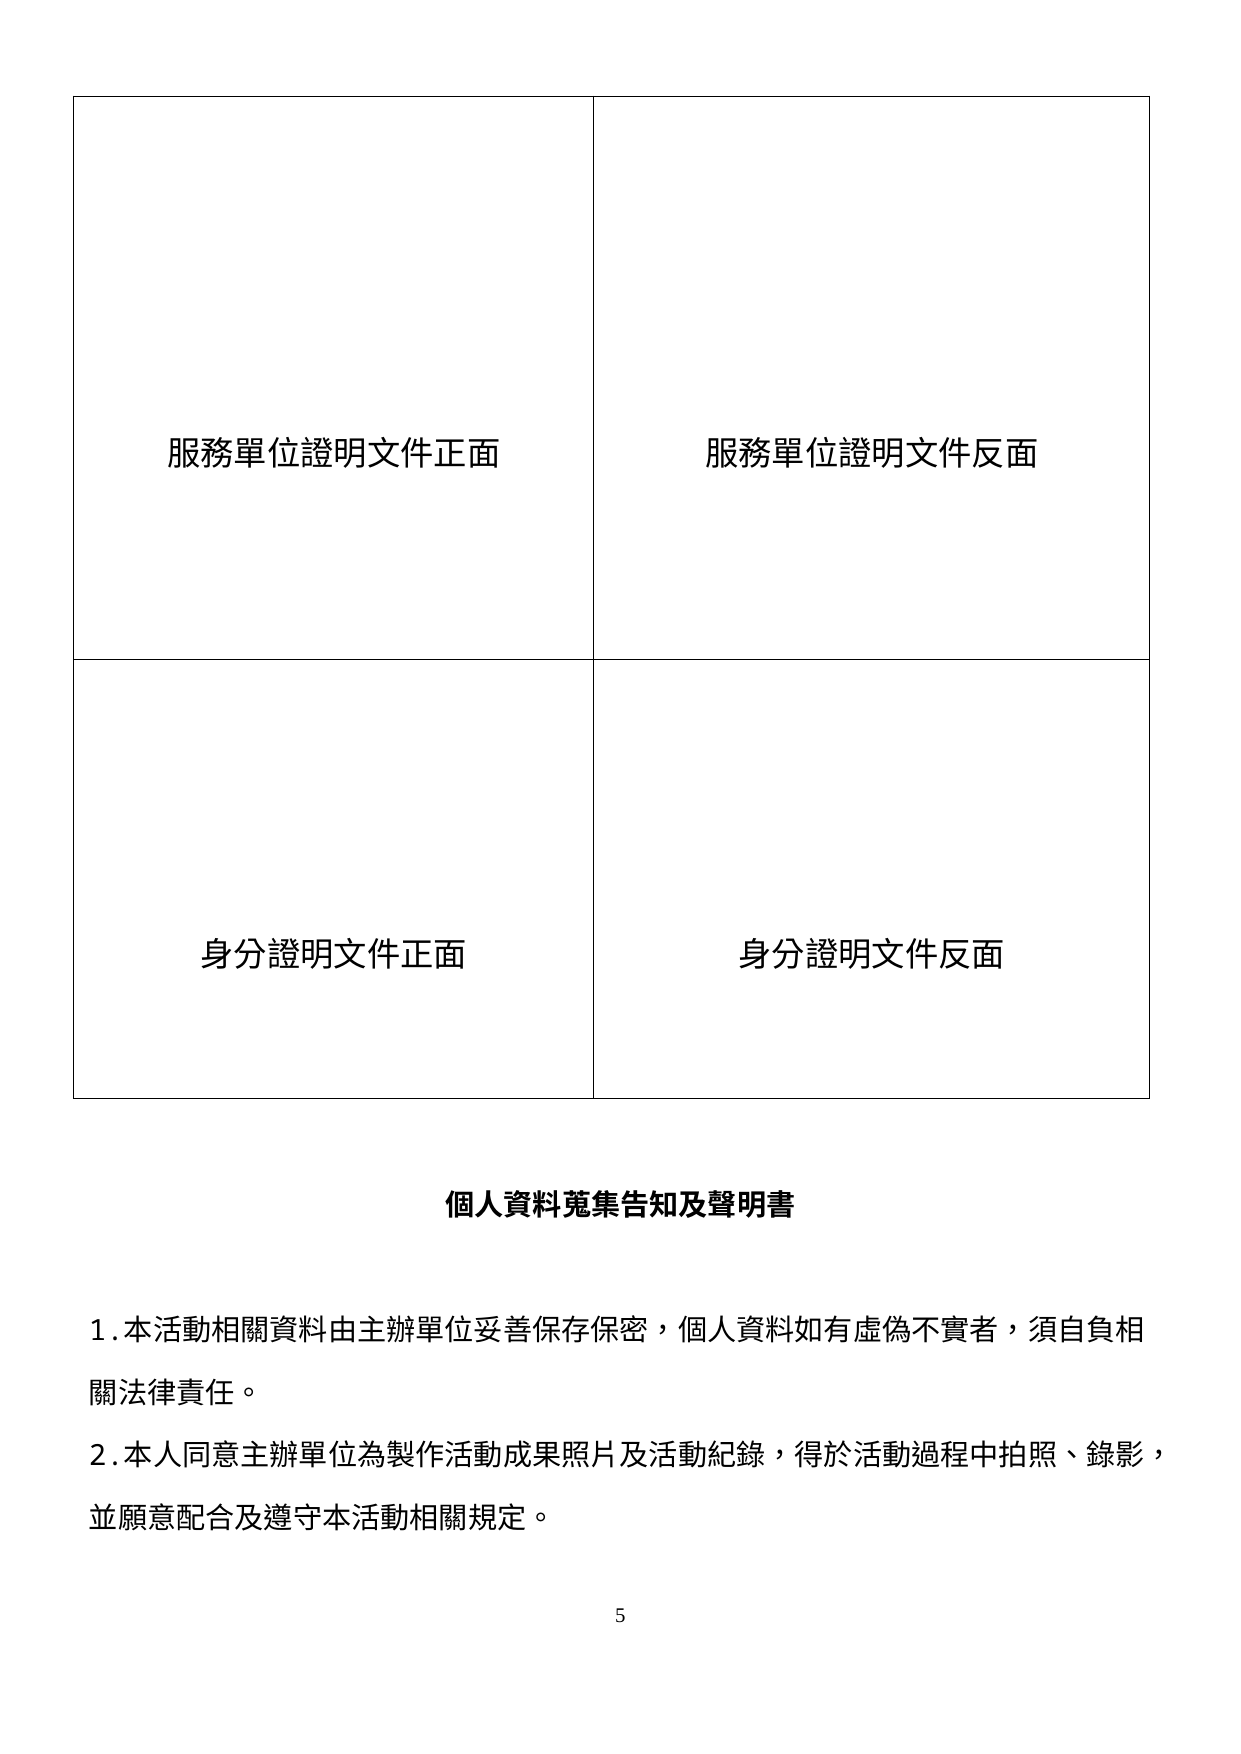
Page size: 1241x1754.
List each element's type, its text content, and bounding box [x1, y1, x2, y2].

table_cell 身分證明文件正面 [74, 660, 593, 1098]
text 個人資料蒐集告知及聲明書 [89, 1161, 1152, 1224]
table_cell 服務單位證明文件反面 [594, 97, 1149, 659]
text 1.本活動相關資料由主辦單位妥善保存保密，個人資料如有虛偽不實者，須自負相關法律責任。 [89, 1286, 1152, 1411]
table_cell 身分證明文件反面 [594, 660, 1149, 1098]
table_cell 服務單位證明文件正面 [74, 97, 593, 659]
text 2.本人同意主辦單位為製作活動成果照片及活動紀錄，得於活動過程中拍照、錄影，並願意配合及遵守本活動相關規定。 [89, 1411, 1152, 1536]
